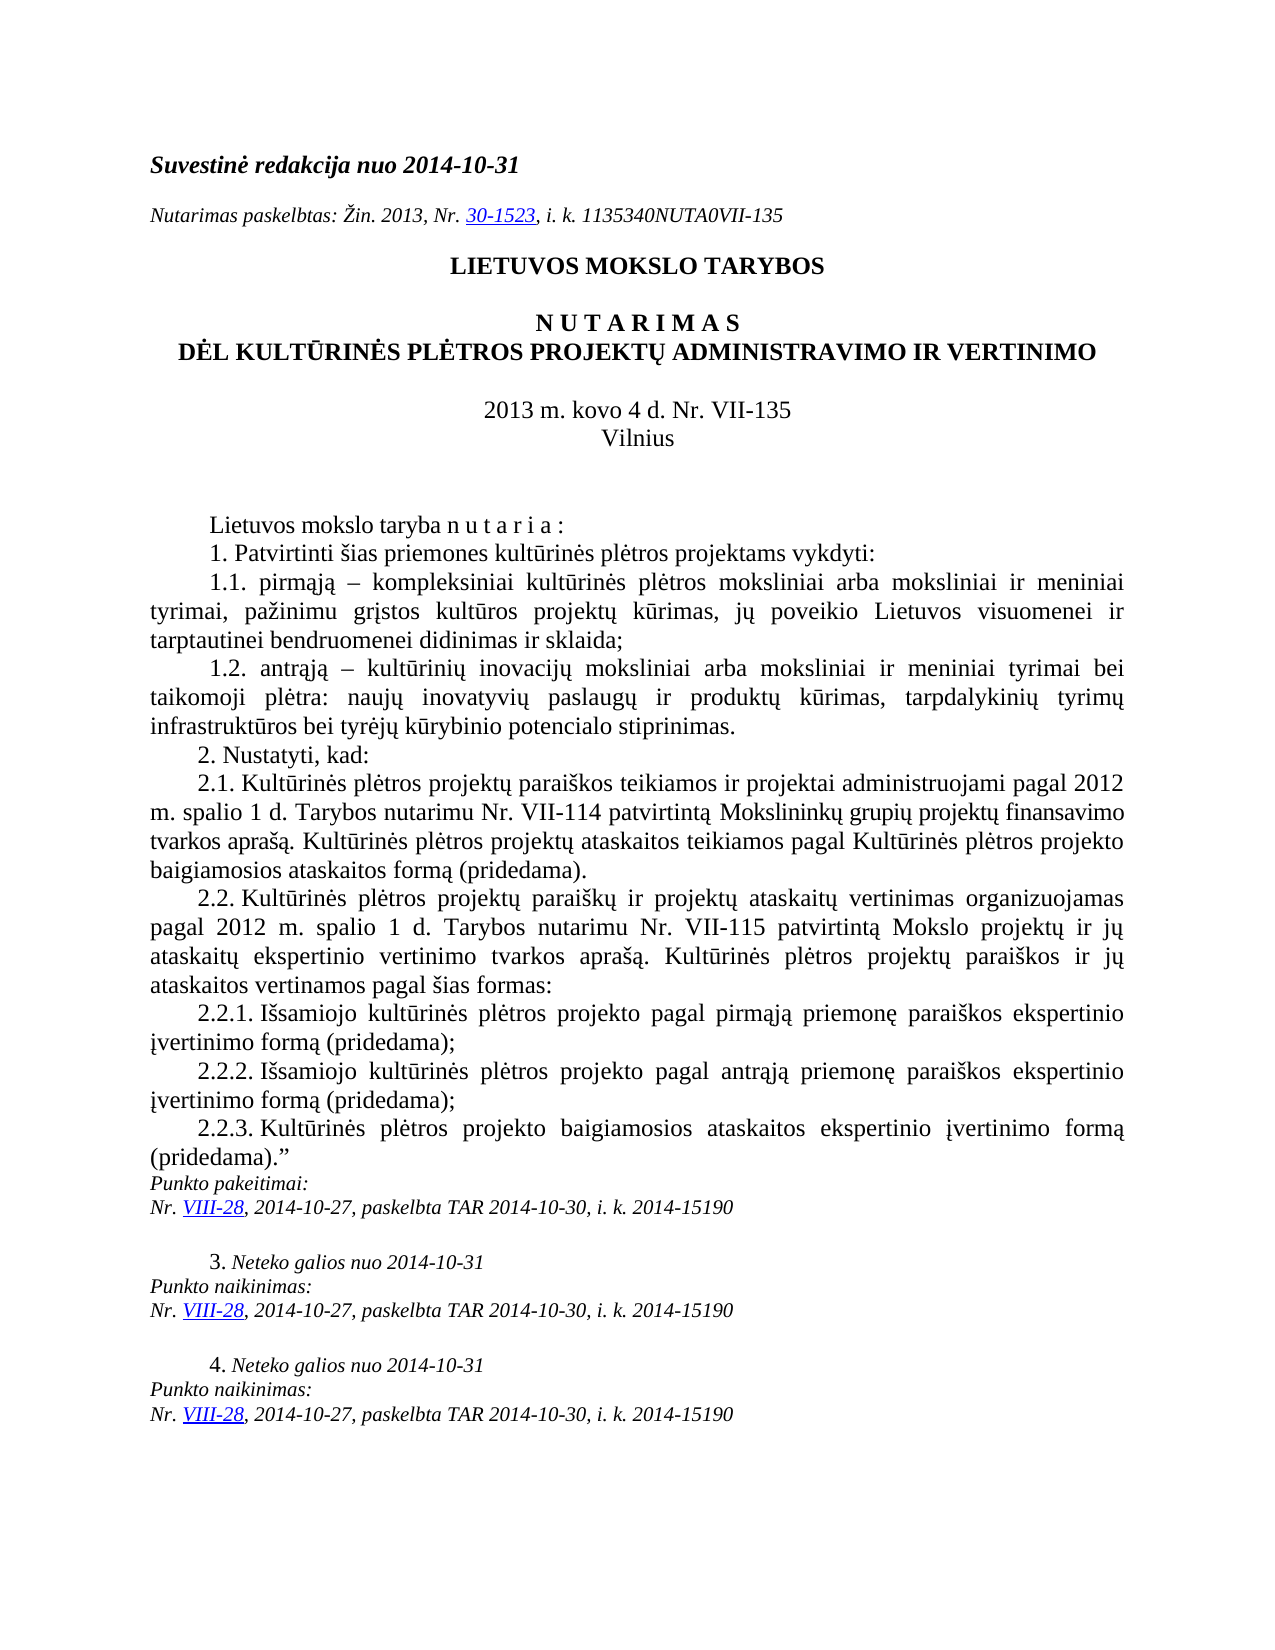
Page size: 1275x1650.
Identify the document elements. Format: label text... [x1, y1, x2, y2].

text 1. Patvirtinti šias priemones kultūrinės plėtros projektams vykdyti: [150, 538, 1125, 567]
text N U T A R I M A S [150, 308, 1125, 337]
text 2.2.3. Kultūrinės plėtros projekto baigiamosios ataskaitos ekspertinio įvertinimo formą (pridedama).” [150, 1113, 1125, 1171]
text 2.1. Kultūrinės plėtros projektų paraiškos teikiamos ir projektai administruojami pagal 2012 m. spalio 1 d. Tarybos nutarimu Nr. VII-114 patvirtintą Mokslininkų grupių projektų finansavimo tvarkos aprašą. Kultūrinės plėtros projektų ataskaitos teikiamos pagal Kultūrinės plėtros projekto baigiamosios ataskaitos formą (pridedama). [150, 768, 1125, 883]
text 3. Neteko galios nuo 2014-10-31 [150, 1248, 1125, 1274]
text 2.2.2. Išsamiojo kultūrinės plėtros projekto pagal antrąją priemonę paraiškos ekspertinio įvertinimo formą (pridedama); [150, 1056, 1125, 1113]
text Lietuvos mokslo taryba n u t a r i a : [150, 510, 1125, 538]
text 1.2. antrąją – kultūrinių inovacijų moksliniai arba moksliniai ir meniniai tyrimai bei taikomoji plėtra: naujų inovatyvių paslaugų ir produktų kūrimas, tarpdalykinių tyrimų infrastruktūros bei tyrėjų kūrybinio potencialo stiprinimas. [150, 653, 1125, 740]
text Punkto naikinimas: [150, 1274, 1125, 1298]
text 4. Neteko galios nuo 2014-10-31 [150, 1351, 1125, 1377]
text Punkto naikinimas: [150, 1377, 1125, 1401]
text 2013 m. kovo 4 d. Nr. VII-135 [150, 395, 1125, 423]
text 1.1. pirmąją – kompleksiniai kultūrinės plėtros moksliniai arba moksliniai ir meniniai tyrimai, pažinimu grįstos kultūros projektų kūrimas, jų poveikio Lietuvos visuomenei ir tarptautinei bendruomenei didinimas ir sklaida; [150, 567, 1125, 653]
text Vilnius [150, 423, 1125, 452]
text Suvestinė redakcija nuo 2014-10-31 [150, 150, 1125, 179]
text 2.2. Kultūrinės plėtros projektų paraiškų ir projektų ataskaitų vertinimas organizuojamas pagal 2012 m. spalio 1 d. Tarybos nutarimu Nr. VII-115 patvirtintą Mokslo projektų ir jų ataskaitų ekspertinio vertinimo tvarkos aprašą. Kultūrinės plėtros projektų paraiškos ir jų ataskaitos vertinamos pagal šias formas: [150, 883, 1125, 998]
text LIETUVOS MOKSLO TARYBOS [150, 251, 1125, 280]
text Nr. VIII-28, 2014-10-27, paskelbta TAR 2014-10-30, i. k. 2014-15190 [150, 1298, 1125, 1322]
text Punkto pakeitimai: [150, 1171, 1125, 1195]
text Nr. VIII-28, 2014-10-27, paskelbta TAR 2014-10-30, i. k. 2014-15190 [150, 1195, 1125, 1219]
text 2.2.1. Išsamiojo kultūrinės plėtros projekto pagal pirmąją priemonę paraiškos ekspertinio įvertinimo formą (pridedama); [150, 998, 1125, 1056]
text Nutarimas paskelbtas: Žin. 2013, Nr. 30-1523, i. k. 1135340NUTA0VII-135 [150, 203, 1125, 227]
text DĖL KULTŪRINĖS PLĖTROS PROJEKTŲ ADMINISTRAVIMO IR VERTINIMO [150, 337, 1125, 366]
text Nr. VIII-28, 2014-10-27, paskelbta TAR 2014-10-30, i. k. 2014-15190 [150, 1401, 1125, 1426]
text 2. Nustatyti, kad: [150, 740, 1125, 768]
